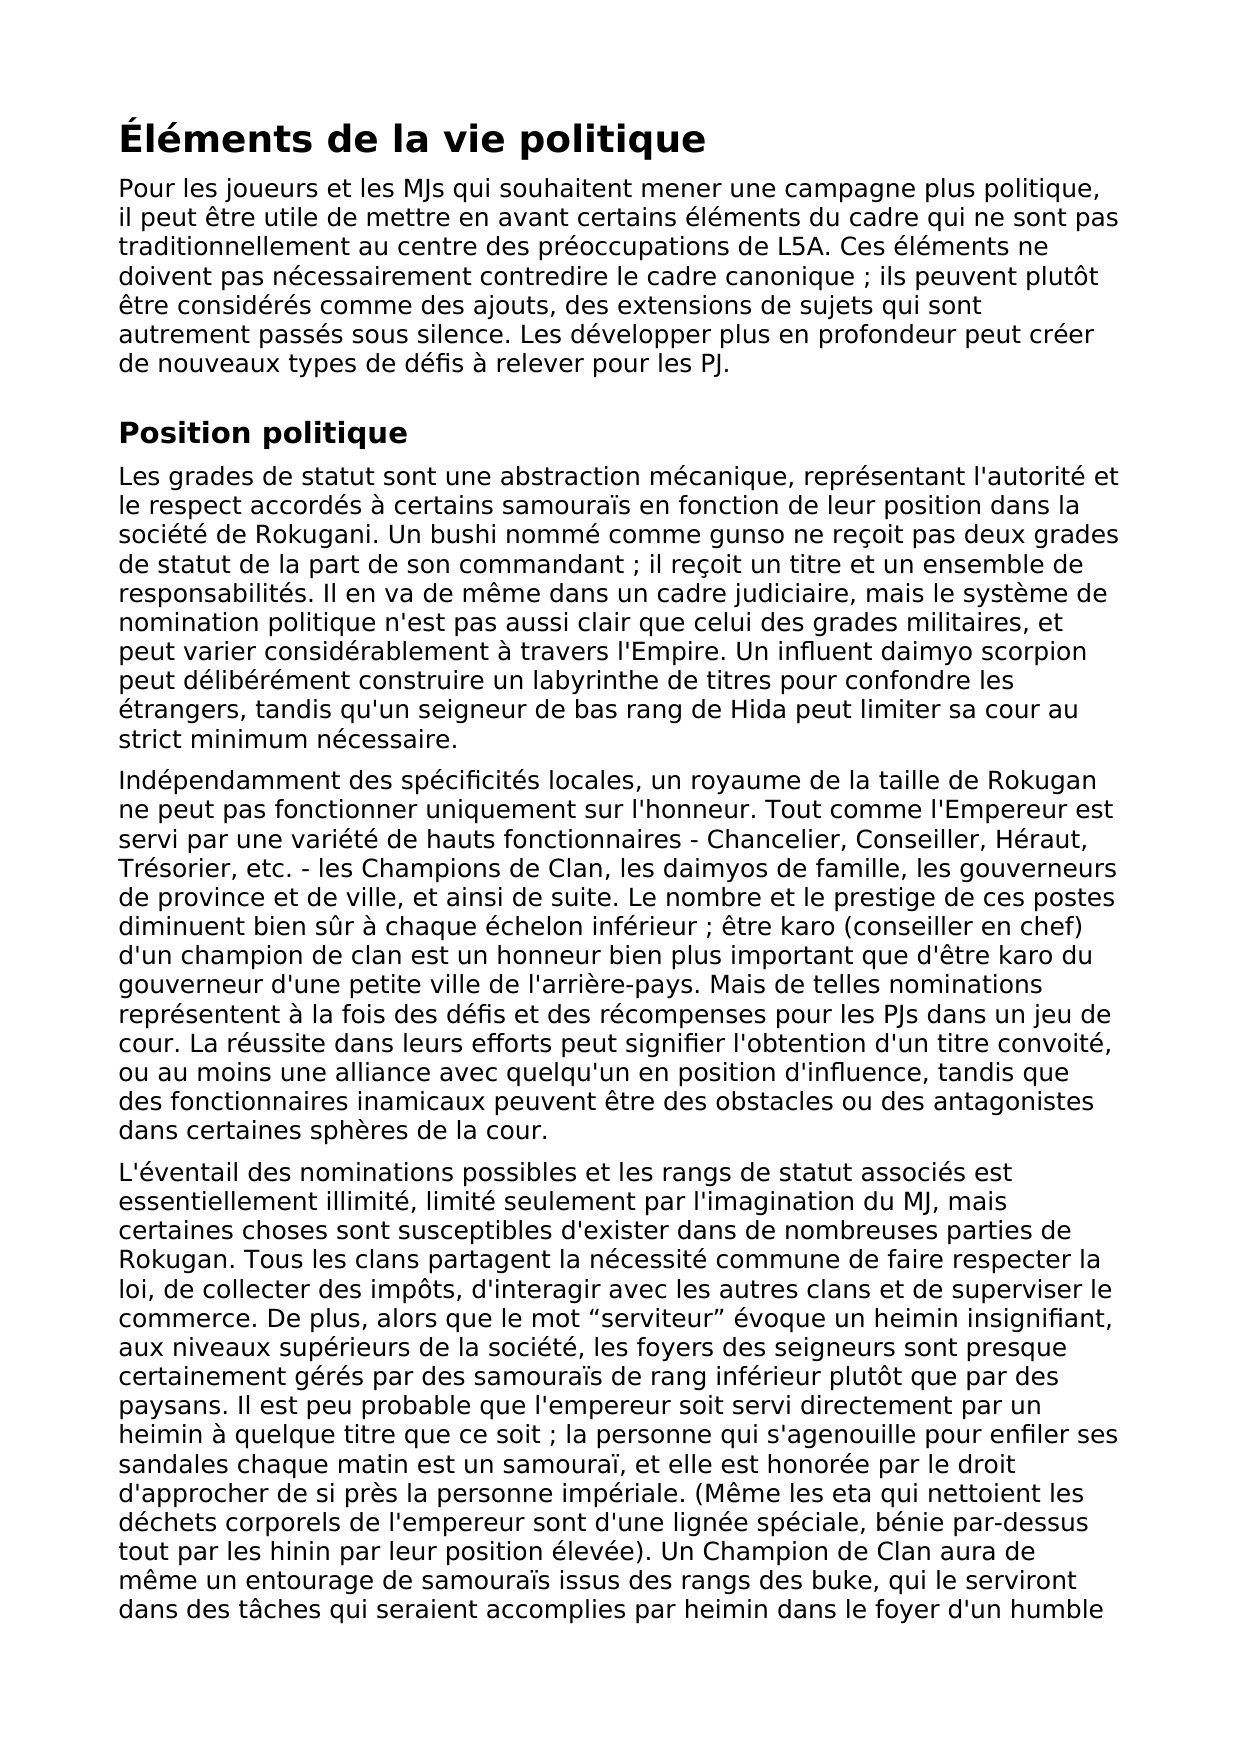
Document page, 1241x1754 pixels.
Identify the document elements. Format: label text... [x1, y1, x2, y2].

text Pour les joueurs et les MJs qui souhaitent mener une campagne plus politique, il peut être utile de mettre en avant certains éléments du cadre qui ne sont pas traditionnellement au centre des préoccupations de L5A. Ces éléments ne doivent pas nécessairement contredire le cadre canonique ; ils peuvent plutôt être considérés comme des ajouts, des extensions de sujets qui sont autrement passés sous silence. Les développer plus en profondeur peut créer de nouveaux types de défis à relever pour les PJ. [118, 174, 1122, 378]
text L'éventail des nominations possibles et les rangs de statut associés est essentiellement illimité, limité seulement par l'imagination du MJ, mais certaines choses sont susceptibles d'exister dans de nombreuses parties de Rokugan. Tous les clans partagent la nécessité commune de faire respecter la loi, de collecter des impôts, d'interagir avec les autres clans et de superviser le commerce. De plus, alors que le mot “serviteur” évoque un heimin insignifiant, aux niveaux supérieurs de la société, les foyers des seigneurs sont presque certainement gérés par des samouraïs de rang inférieur plutôt que par des paysans. Il est peu probable que l'empereur soit servi directement par un heimin à quelque titre que ce soit ; la personne qui s'agenouille pour enfiler ses sandales chaque matin est un samouraï, et elle est honorée par le droit d'approcher de si près la personne impériale. (Même les eta qui nettoient les déchets corporels de l'empereur sont d'une lignée spéciale, bénie par-dessus tout par les hinin par leur position élevée). Un Champion de Clan aura de même un entourage de samouraïs issus des rangs des buke, qui le serviront dans des tâches qui seraient accomplies par heimin dans le foyer d'un humble [118, 1158, 1122, 1625]
subtitle Éléments de la vie politique [118, 118, 1122, 162]
text Indépendamment des spécificités locales, un royaume de la taille de Rokugan ne peut pas fonctionner uniquement sur l'honneur. Tout comme l'Empereur est servi par une variété de hauts fonctionnaires - Chancelier, Conseiller, Héraut, Trésorier, etc. - les Champions de Clan, les daimyos de famille, les gouverneurs de province et de ville, et ainsi de suite. Le nombre et le prestige de ces postes diminuent bien sûr à chaque échelon inférieur ; être karo (conseiller en chef) d'un champion de clan est un honneur bien plus important que d'être karo du gouverneur d'une petite ville de l'arrière-pays. Mais de telles nominations représentent à la fois des défis et des récompenses pour les PJs dans un jeu de cour. La réussite dans leurs efforts peut signifier l'obtention d'un titre convoité, ou au moins une alliance avec quelqu'un en position d'influence, tandis que des fonctionnaires inamicaux peuvent être des obstacles ou des antagonistes dans certaines sphères de la cour. [118, 767, 1122, 1146]
subtitle Position politique [118, 416, 1122, 450]
text Les grades de statut sont une abstraction mécanique, représentant l'autorité et le respect accordés à certains samouraïs en fonction de leur position dans la société de Rokugani. Un bushi nommé comme gunso ne reçoit pas deux grades de statut de la part de son commandant ; il reçoit un titre et un ensemble de responsabilités. Il en va de même dans un cadre judiciaire, mais le système de nomination politique n'est pas aussi clair que celui des grades militaires, et peut varier considérablement à travers l'Empire. Un influent daimyo scorpion peut délibérément construire un labyrinthe de titres pour confondre les étrangers, tandis qu'un seigneur de bas rang de Hida peut limiter sa cour au strict minimum nécessaire. [118, 462, 1122, 754]
